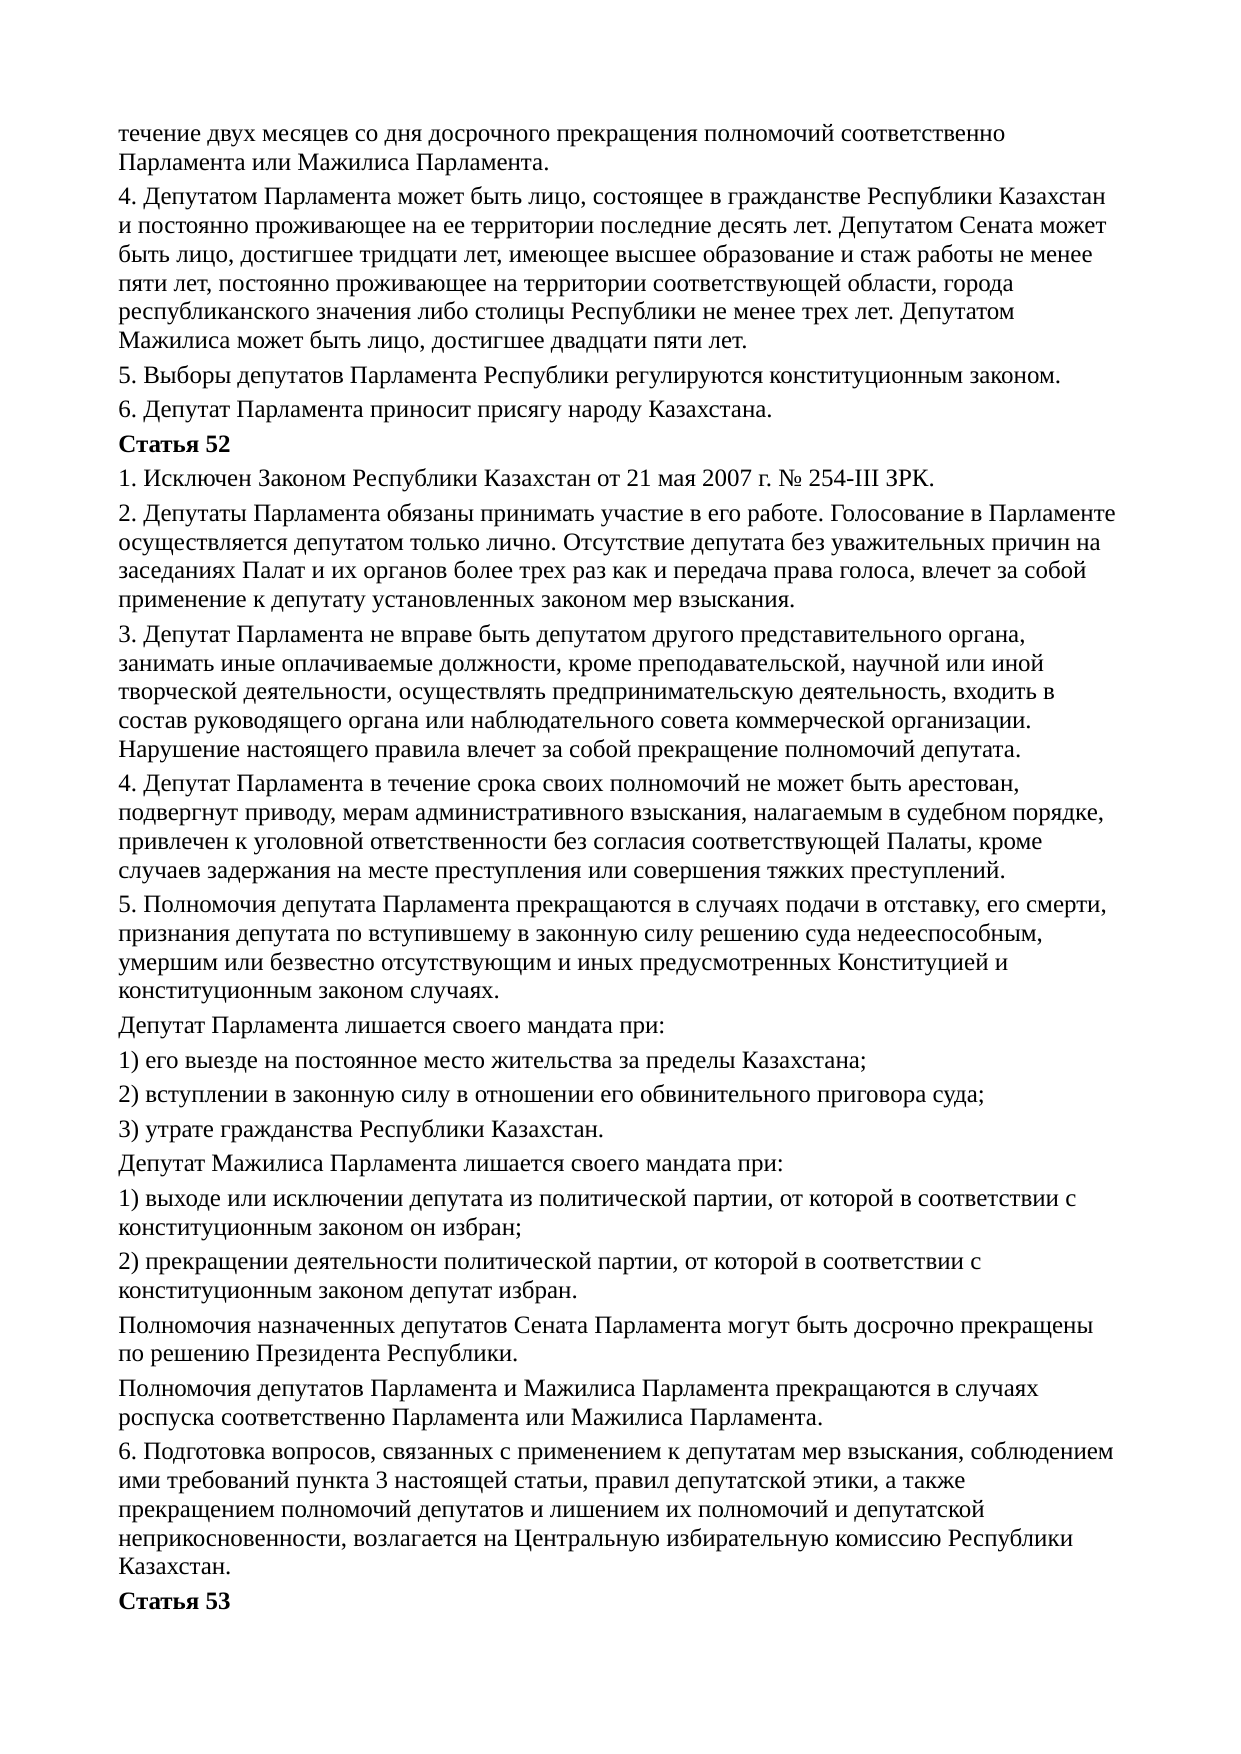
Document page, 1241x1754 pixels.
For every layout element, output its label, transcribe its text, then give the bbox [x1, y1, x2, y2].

text Полномочия депутатов Парламента и Мажилиса Парламента прекращаются в случаях роспуска соответственно Парламента или Мажилиса Парламента. [118, 1373, 1122, 1431]
text течение двух месяцев со дня досрочного прекращения полномочий соответственно Парламента или Мажилиса Парламента. [118, 118, 1122, 176]
text Депутат Мажилиса Парламента лишается своего мандата при: [118, 1148, 1122, 1177]
text Депутат Парламента лишается своего мандата при: [118, 1010, 1122, 1039]
text Статья 52 [118, 429, 1122, 458]
text 6. Депутат Парламента приносит присягу народу Казахстана. [118, 394, 1122, 423]
text 4. Депутат Парламента в течение срока своих полномочий не может быть арестован, подвергнут приводу, мерам административного взыскания, налагаемым в судебном порядке, привлечен к уголовной ответственности без согласия соответствующей Палаты, кроме случаев задержания на месте преступления или совершения тяжких преступлений. [118, 768, 1122, 883]
text 2) вступлении в законную силу в отношении его обвинительного приговора суда; [118, 1079, 1122, 1108]
text 4. Депутатом Парламента может быть лицо, состоящее в гражданстве Республики Казахстан и постоянно проживающее на ее территории последние десять лет. Депутатом Сената может быть лицо, достигшее тридцати лет, имеющее высшее образование и стаж работы не менее пяти лет, постоянно проживающее на территории соответствующей области, города республиканского значения либо столицы Республики не менее трех лет. Депутатом Мажилиса может быть лицо, достигшее двадцати пяти лет. [118, 181, 1122, 354]
text 3. Депутат Парламента не вправе быть депутатом другого представительного органа, занимать иные оплачиваемые должности, кроме преподавательской, научной или иной творческой деятельности, осуществлять предпринимательскую деятельность, входить в состав руководящего органа или наблюдательного совета коммерческой организации. Нарушение настоящего правила влечет за собой прекращение полномочий депутата. [118, 619, 1122, 763]
text 3) утрате гражданства Республики Казахстан. [118, 1114, 1122, 1143]
text 2. Депутаты Парламента обязаны принимать участие в его работе. Голосование в Парламенте осуществляется депутатом только лично. Отсутствие депутата без уважительных причин на заседаниях Палат и их органов более трех раз как и передача права голоса, влечет за собой применение к депутату установленных законом мер взыскания. [118, 498, 1122, 613]
text 1) выходе или исключении депутата из политической партии, от которой в соответствии с конституционным законом он избран; [118, 1183, 1122, 1241]
text Полномочия назначенных депутатов Сената Парламента могут быть досрочно прекращены по решению Президента Республики. [118, 1310, 1122, 1367]
text 5. Полномочия депутата Парламента прекращаются в случаях подачи в отставку, его смерти, признания депутата по вступившему в законную силу решению суда недееспособным, умершим или безвестно отсутствующим и иных предусмотренных Конституцией и конституционным законом случаях. [118, 889, 1122, 1004]
text 1) его выезде на постоянное место жительства за пределы Казахстана; [118, 1045, 1122, 1073]
text 5. Выборы депутатов Парламента Республики регулируются конституционным законом. [118, 360, 1122, 388]
text 1. Исключен Законом Республики Казахстан от 21 мая 2007 г. № 254-ІІІ ЗРК. [118, 463, 1122, 492]
text 2) прекращении деятельности политической партии, от которой в соответствии с конституционным законом депутат избран. [118, 1246, 1122, 1304]
text Статья 53 [118, 1586, 1122, 1615]
text 6. Подготовка вопросов, связанных с применением к депутатам мер взыскания, соблюдением ими требований пункта 3 настоящей статьи, правил депутатской этики, а также прекращением полномочий депутатов и лишением их полномочий и депутатской неприкосновенности, возлагается на Центральную избирательную комиссию Республики Казахстан. [118, 1436, 1122, 1580]
